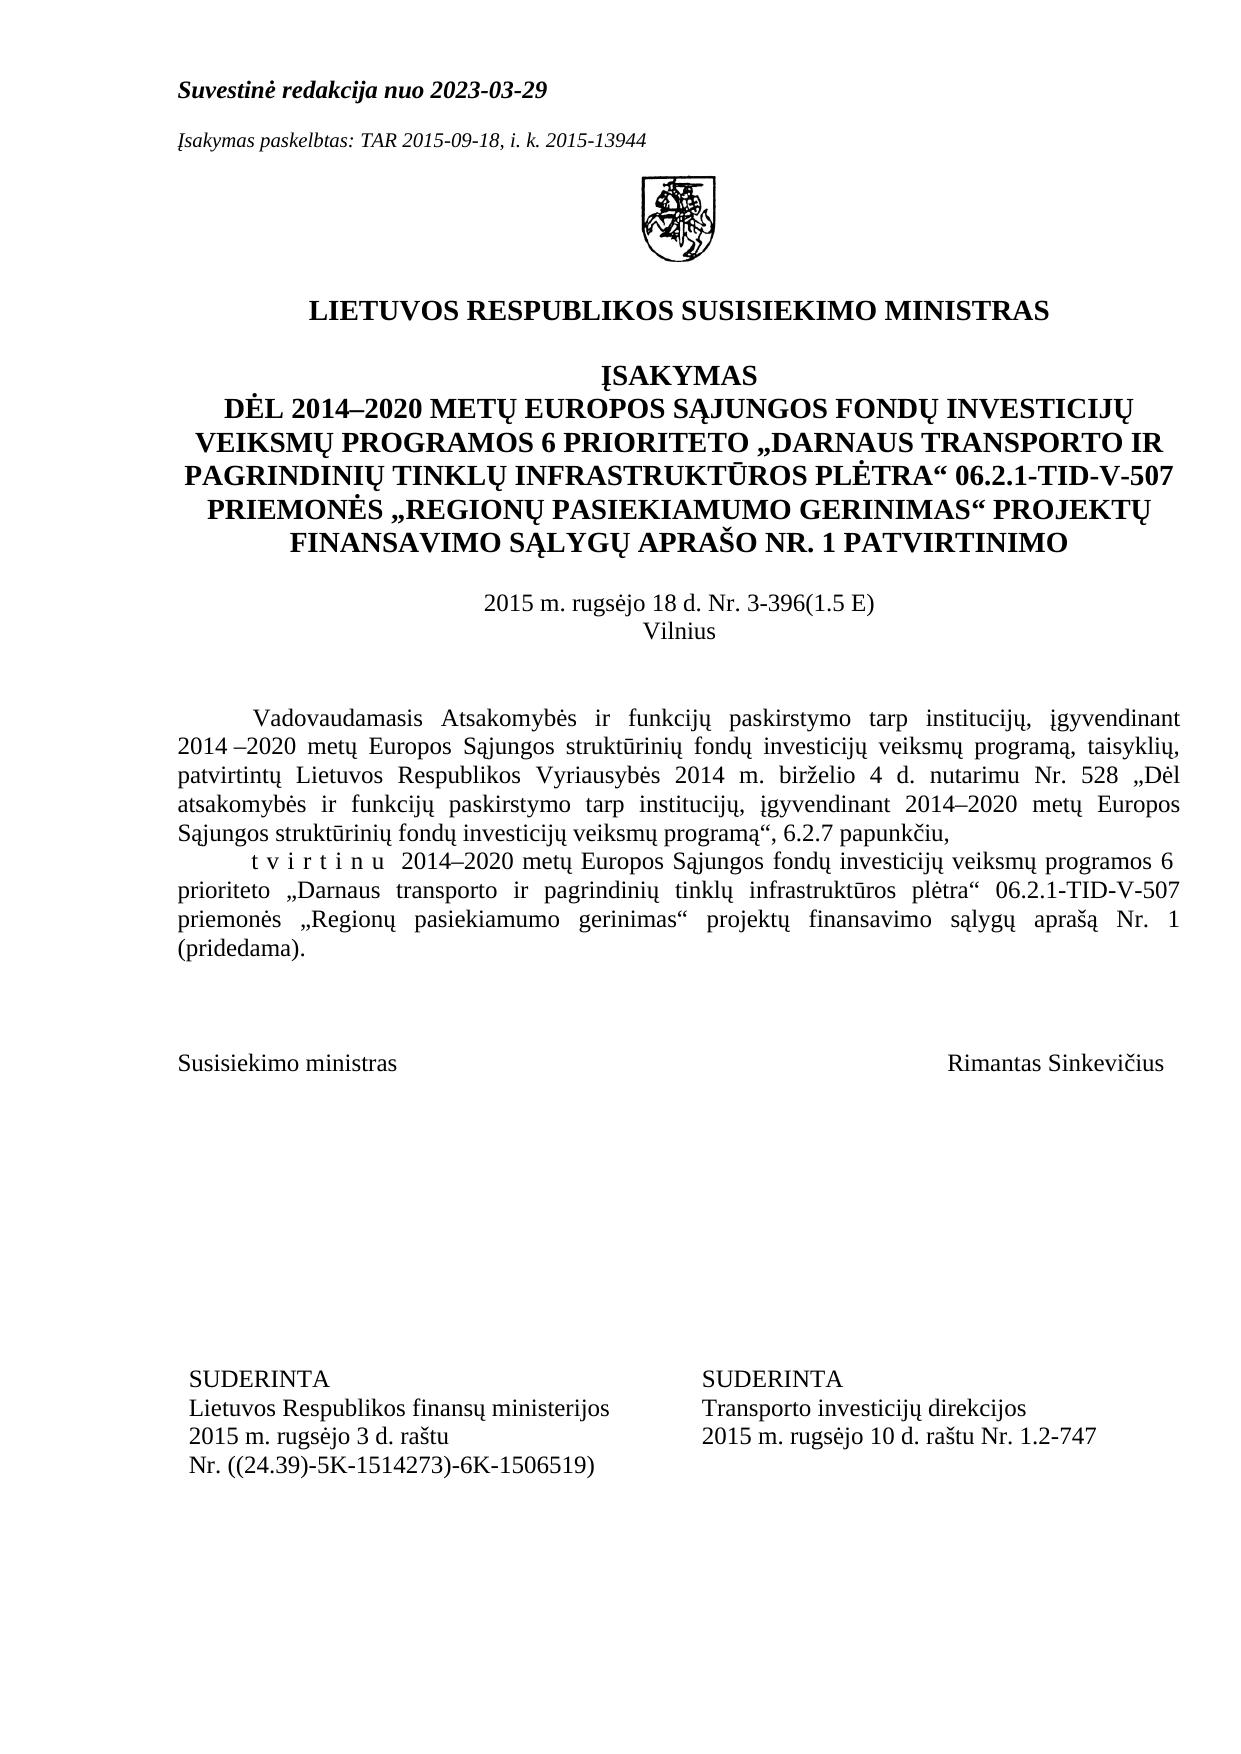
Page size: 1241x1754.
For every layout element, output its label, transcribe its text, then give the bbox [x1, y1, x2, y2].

text 2015 m. rugsėjo 18 d. Nr. 3-396(1.5 E) [177, 588, 1181, 616]
text ĮSAKYMAS [177, 358, 1181, 391]
table_header SUDERINTA Lietuvos Respublikos finansų ministerijos 2015 m. rugsėjo 3 d. raštu Nr. ((24.39)-5K-1514273)-6K-1506519) [177, 1364, 690, 1479]
text Vadovaudamasis Atsakomybės ir funkcijų paskirstymo tarp institucijų, įgyvendinant 2014 –2020 metų Europos Sąjungos struktūrinių fondų investicijų veiksmų programą, taisyklių, patvirtintų Lietuvos Respublikos Vyriausybės 2014 m. birželio 4 d. nutarimu Nr. 528 „Dėl atsakomybės ir funkcijų paskirstymo tarp institucijų, įgyvendinant 2014–2020 metų Europos Sąjungos struktūrinių fondų investicijų veiksmų programą“, 6.2.7 papunkčiu, [177, 703, 1181, 846]
text Susisiekimo ministras Rimantas Sinkevičius [177, 1048, 1181, 1076]
text Įsakymas paskelbtas: TAR 2015-09-18, i. k. 2015-13944 [177, 128, 1181, 152]
text Vilnius [177, 616, 1181, 645]
text Suvestinė redakcija nuo 2023-03-29 [177, 75, 1181, 104]
text LIETUVOS RESPUBLIKOS SUSISIEKIMO MINISTRAS [177, 293, 1181, 327]
text t v i r t i n u 2014–2020 metų Europos Sąjungos fondų investicijų veiksmų programos 6 prioriteto „Darnaus transporto ir pagrindinių tinklų infrastruktūros plėtra“ 06.2.1-TID-V-507 priemonės „Regionų pasiekiamumo gerinimas“ projektų finansavimo sąlygų aprašą Nr. 1 (pridedama). [177, 846, 1181, 961]
text DĖL 2014–2020 METŲ EUROPOS SĄJUNGOS FONDŲ INVESTICIJŲ VEIKSMŲ PROGRAMOS 6 PRIORITETO „DARNAUS TRANSPORTO IR PAGRINDINIŲ TINKLŲ INFRASTRUKTŪROS PLĖTRA“ 06.2.1-TID-V-507 PRIEMONĖS „Regionų pasiekiamumo gerinimas“ PROJEKTŲ FINANSAVIMO SĄLYGŲ APRAŠO NR. 1 PATVIRTINIMO [177, 391, 1181, 559]
table_header SUDERINTA Transporto investicijų direkcijos 2015 m. rugsėjo 10 d. raštu Nr. 1.2-747 [690, 1364, 1204, 1479]
